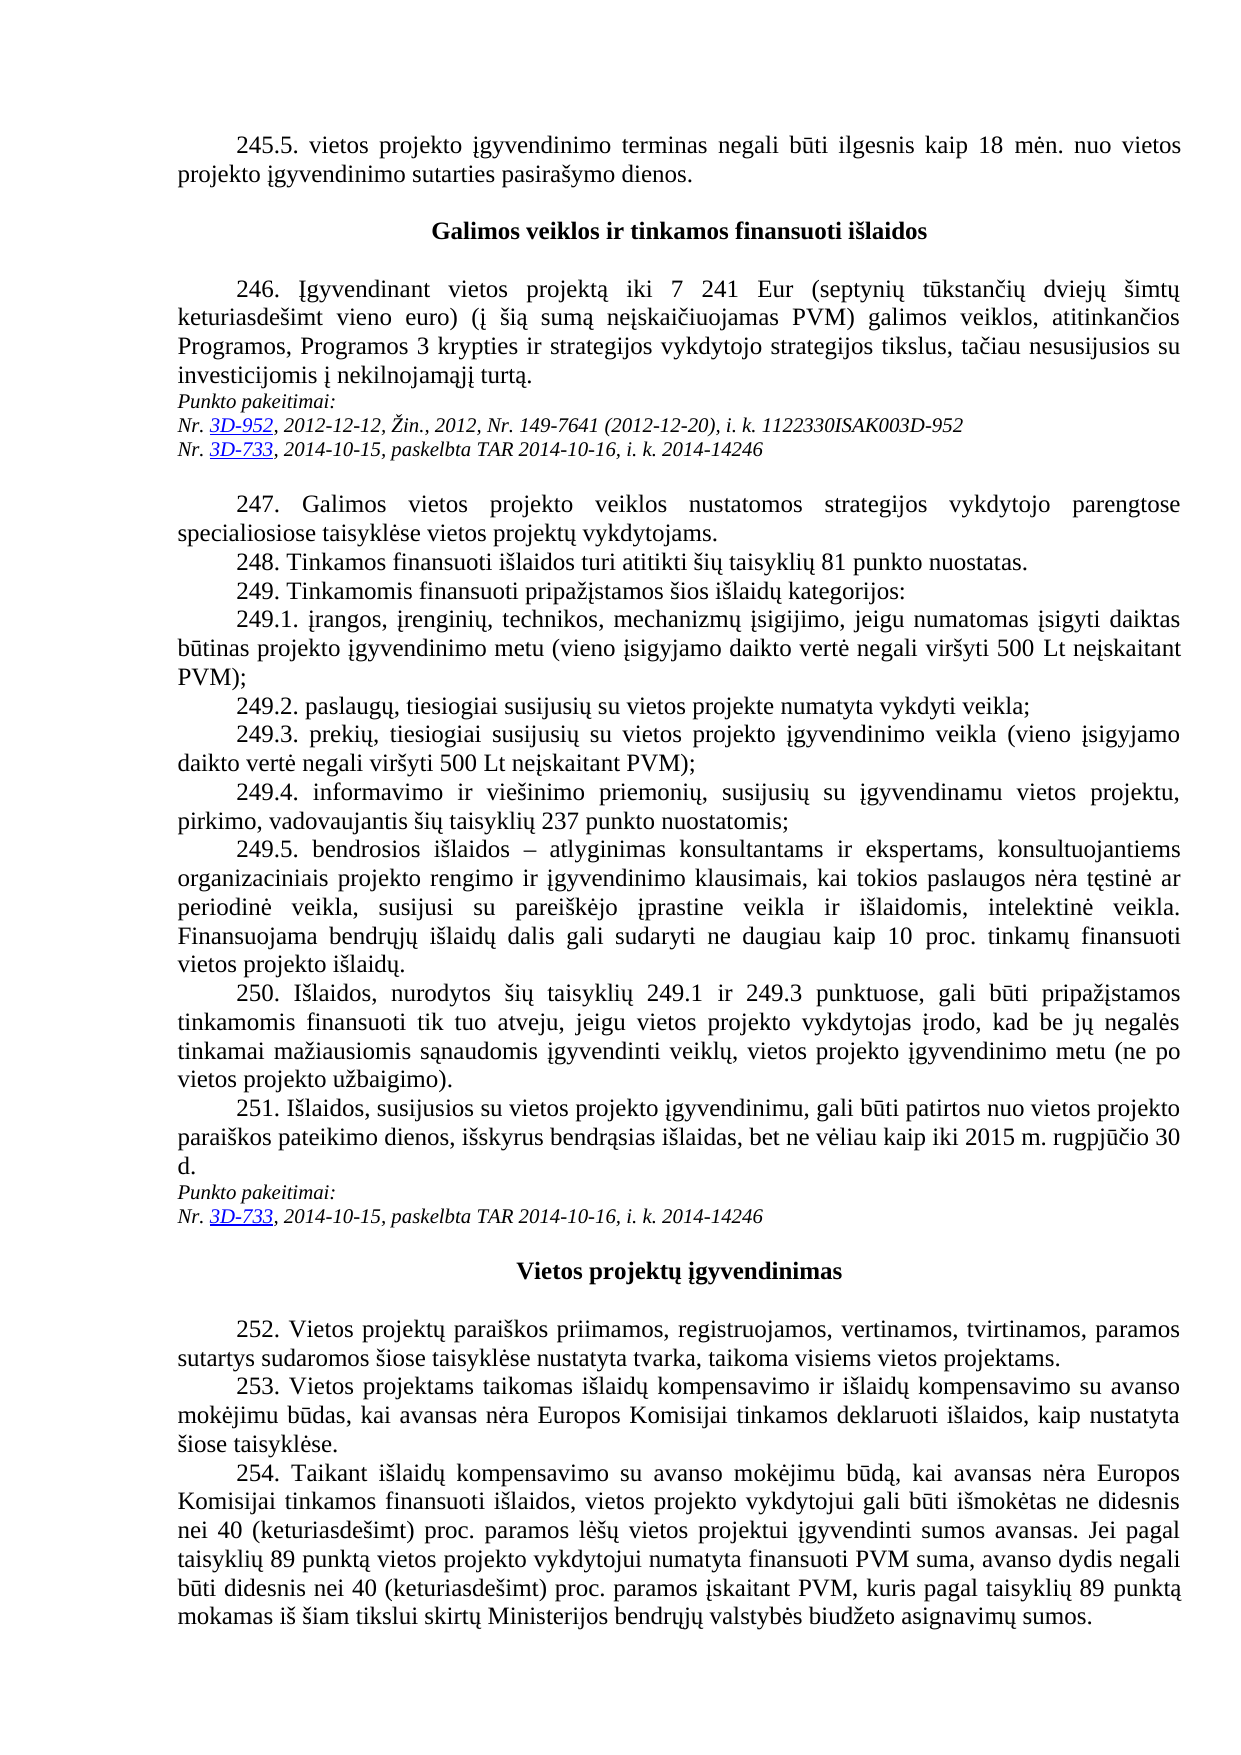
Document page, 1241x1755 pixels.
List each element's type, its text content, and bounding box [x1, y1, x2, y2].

text 251. Išlaidos, susijusios su vietos projekto įgyvendinimu, gali būti patirtos nuo vietos projekto paraiškos pateikimo dienos, išskyrus bendrąsias išlaidas, bet ne vėliau kaip iki 2015 m. rugpjūčio 30 d. [177, 1093, 1181, 1179]
text Nr. 3D-733, 2014-10-15, paskelbta TAR 2014-10-16, i. k. 2014-14246 [177, 437, 1181, 461]
text 254. Taikant išlaidų kompensavimo su avanso mokėjimu būdą, kai avansas nėra Europos Komisijai tinkamos finansuoti išlaidos, vietos projekto vykdytojui gali būti išmokėtas ne didesnis nei 40 (keturiasdešimt) proc. paramos lėšų vietos projektui įgyvendinti sumos avansas. Jei pagal taisyklių 89 punktą vietos projekto vykdytojui numatyta finansuoti PVM suma, avanso dydis negali būti didesnis nei 40 (keturiasdešimt) proc. paramos įskaitant PVM, kuris pagal taisyklių 89 punktą mokamas iš šiam tikslui skirtų Ministerijos bendrųjų valstybės biudžeto asignavimų sumos. [177, 1458, 1181, 1630]
text Punkto pakeitimai: [177, 389, 1181, 413]
text Vietos projektų įgyvendinimas [177, 1256, 1181, 1285]
text 249. Tinkamomis finansuoti pripažįstamos šios išlaidų kategorijos: [177, 576, 1181, 604]
text 249.4. informavimo ir viešinimo priemonių, susijusių su įgyvendinamu vietos projektu, pirkimo, vadovaujantis šių taisyklių 237 punkto nuostatomis; [177, 777, 1181, 834]
text Galimos veiklos ir tinkamos finansuoti išlaidos [177, 216, 1181, 245]
text Punkto pakeitimai: [177, 1179, 1181, 1204]
text 247. Galimos vietos projekto veiklos nustatomos strategijos vykdytojo parengtose specialiosiose taisyklėse vietos projektų vykdytojams. [177, 489, 1181, 547]
text 246. Įgyvendinant vietos projektą iki 7 241 Eur (septynių tūkstančių dviejų šimtų keturiasdešimt vieno euro) (į šią sumą neįskaičiuojamas PVM) galimos veiklos, atitinkančios Programos, Programos 3 krypties ir strategijos vykdytojo strategijos tikslus, tačiau nesusijusios su investicijomis į nekilnojamąjį turtą. [177, 274, 1181, 389]
text Nr. 3D-952, 2012-12-12, Žin., 2012, Nr. 149-7641 (2012-12-20), i. k. 1122330ISAK003D-952 [177, 413, 1181, 437]
text 249.1. įrangos, įrenginių, technikos, mechanizmų įsigijimo, jeigu numatomas įsigyti daiktas būtinas projekto įgyvendinimo metu (vieno įsigyjamo daikto vertė negali viršyti 500 Lt neįskaitant PVM); [177, 604, 1181, 691]
text Nr. 3D-733, 2014-10-15, paskelbta TAR 2014-10-16, i. k. 2014-14246 [177, 1204, 1181, 1228]
text 248. Tinkamos finansuoti išlaidos turi atitikti šių taisyklių 81 punkto nuostatas. [177, 547, 1181, 576]
text 249.2. paslaugų, tiesiogiai susijusių su vietos projekte numatyta vykdyti veikla; [177, 691, 1181, 719]
text 249.3. prekių, tiesiogiai susijusių su vietos projekto įgyvendinimo veikla (vieno įsigyjamo daikto vertė negali viršyti 500 Lt neįskaitant PVM); [177, 719, 1181, 777]
text 250. Išlaidos, nurodytos šių taisyklių 249.1 ir 249.3 punktuose, gali būti pripažįstamos tinkamomis finansuoti tik tuo atveju, jeigu vietos projekto vykdytojas įrodo, kad be jų negalės tinkamai mažiausiomis sąnaudomis įgyvendinti veiklų, vietos projekto įgyvendinimo metu (ne po vietos projekto užbaigimo). [177, 978, 1181, 1093]
text 249.5. bendrosios išlaidos – atlyginimas konsultantams ir ekspertams, konsultuojantiems organizaciniais projekto rengimo ir įgyvendinimo klausimais, kai tokios paslaugos nėra tęstinė ar periodinė veikla, susijusi su pareiškėjo įprastine veikla ir išlaidomis, intelektinė veikla. Finansuojama bendrųjų išlaidų dalis gali sudaryti ne daugiau kaip 10 proc. tinkamų finansuoti vietos projekto išlaidų. [177, 834, 1181, 978]
text 245.5. vietos projekto įgyvendinimo terminas negali būti ilgesnis kaip 18 mėn. nuo vietos projekto įgyvendinimo sutarties pasirašymo dienos. [177, 130, 1181, 187]
text 252. Vietos projektų paraiškos priimamos, registruojamos, vertinamos, tvirtinamos, paramos sutartys sudaromos šiose taisyklėse nustatyta tvarka, taikoma visiems vietos projektams. [177, 1314, 1181, 1371]
text 253. Vietos projektams taikomas išlaidų kompensavimo ir išlaidų kompensavimo su avanso mokėjimu būdas, kai avansas nėra Europos Komisijai tinkamos deklaruoti išlaidos, kaip nustatyta šiose taisyklėse. [177, 1371, 1181, 1458]
